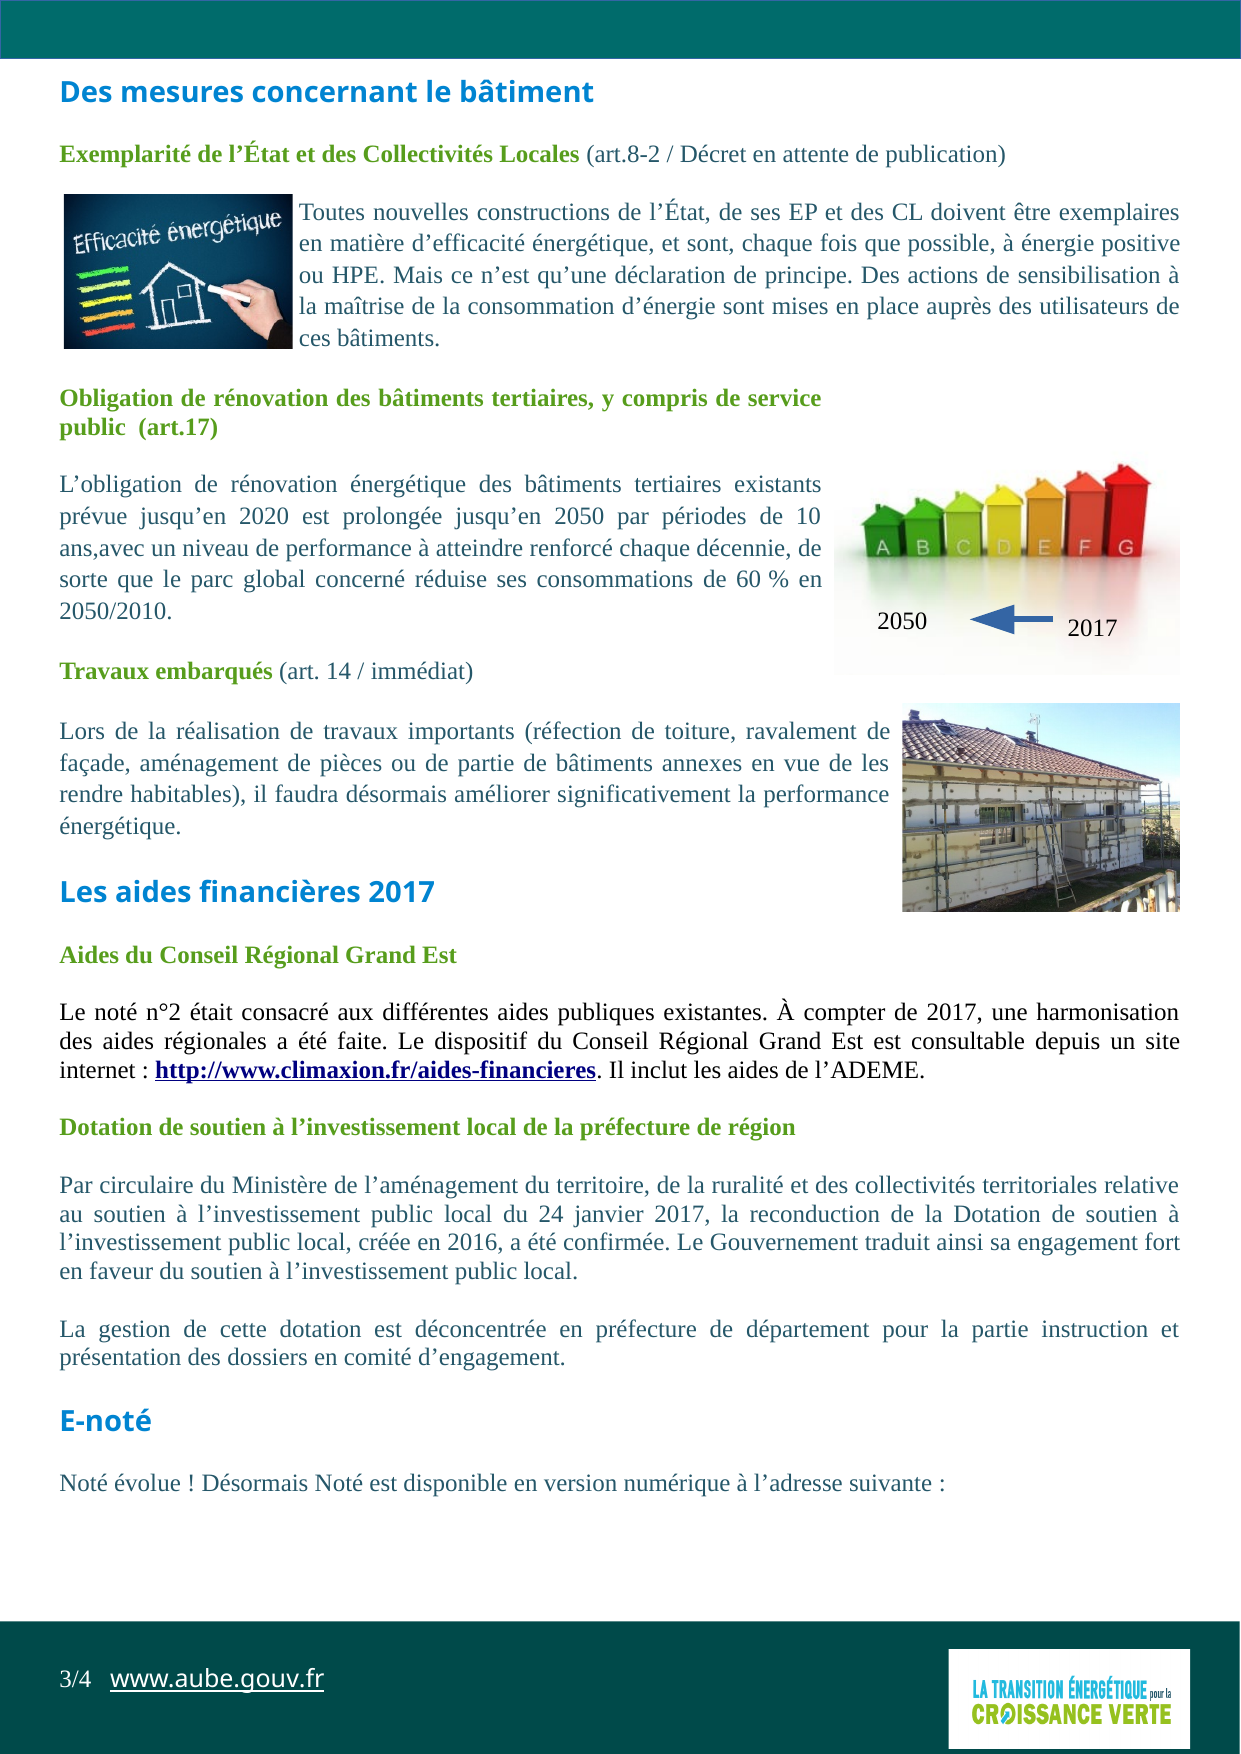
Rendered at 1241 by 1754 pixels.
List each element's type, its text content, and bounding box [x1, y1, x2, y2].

text Par circulaire du Ministère de l’aménagement du territoire, de la ruralité et des collectivités territoriales relative au soutien à l’investissement public local du 24 janvier 2017, la reconduction de la Dotation de soutien à l’investissement public local, créée en 2016, a été confirmée. Le Gouvernement traduit ainsi sa engagement fort en faveur du soutien à l’investissement public local. [59, 1170, 1181, 1285]
text E-noté [59, 1400, 1181, 1439]
picture [902, 703, 1180, 912]
text Travaux embarqués (art. 14 / immédiat) [59, 656, 1181, 685]
text Le noté n°2 était consacré aux différentes aides publiques existantes. À compter de 2017, une harmonisation des aides régionales a été faite. Le dispositif du Conseil Régional Grand Est est consultable depuis un site internet : http://www.climaxion.fr/aides-financieres. Il inclut les aides de l’ADEME. [59, 997, 1181, 1084]
picture [948, 1649, 1191, 1749]
text Lors de la réalisation de travaux importants (réfection de toiture, ravalement de façade, aménagement de pièces ou de partie de bâtiments annexes en vue de les rendre habitables), il faudra désormais améliorer significativement la performance énergétique. [59, 716, 902, 840]
text Aides du Conseil Régional Grand Est [59, 940, 1181, 969]
text Obligation de rénovation des bâtiments tertiaires, y compris de service public (art.17) [59, 383, 1181, 441]
text Des mesures concernant le bâtiment [59, 71, 1181, 111]
text Toutes nouvelles constructions de l’État, de ses EP et des CL doivent être exemplaires en matière d’efficacité énergétique, et sont, chaque fois que possible, à énergie positive ou HPE. Mais ce n’est qu’une déclaration de principe. Des actions de sensibilisation à la maîtrise de la consommation d’énergie sont mises en place auprès des utilisateurs de ces bâtiments. [59, 197, 1181, 352]
picture [834, 415, 1180, 675]
text La gestion de cette dotation est déconcentrée en préfecture de département pour la partie instruction et présentation des dossiers en comité d’engagement. [59, 1314, 1181, 1371]
text L’obligation de rénovation énergétique des bâtiments tertiaires existants prévue jusqu’en 2020 est prolongée jusqu’en 2050 par périodes de 10 ans,avec un niveau de performance à atteindre renforcé chaque décennie, de sorte que le parc global concerné réduise ses consommations de 60 % en 2050/2010. [59, 469, 834, 624]
text Dotation de soutien à l’investissement local de la préfecture de région [59, 1112, 1181, 1141]
picture [63, 194, 293, 349]
text Les aides financières 2017 [59, 871, 902, 911]
text Noté évolue ! Désormais Noté est disponible en version numérique à l’adresse suivante : [59, 1468, 1181, 1497]
text Exemplarité de l’État et des Collectivités Locales (art.8-2 / Décret en attente de publication) [59, 139, 1181, 168]
